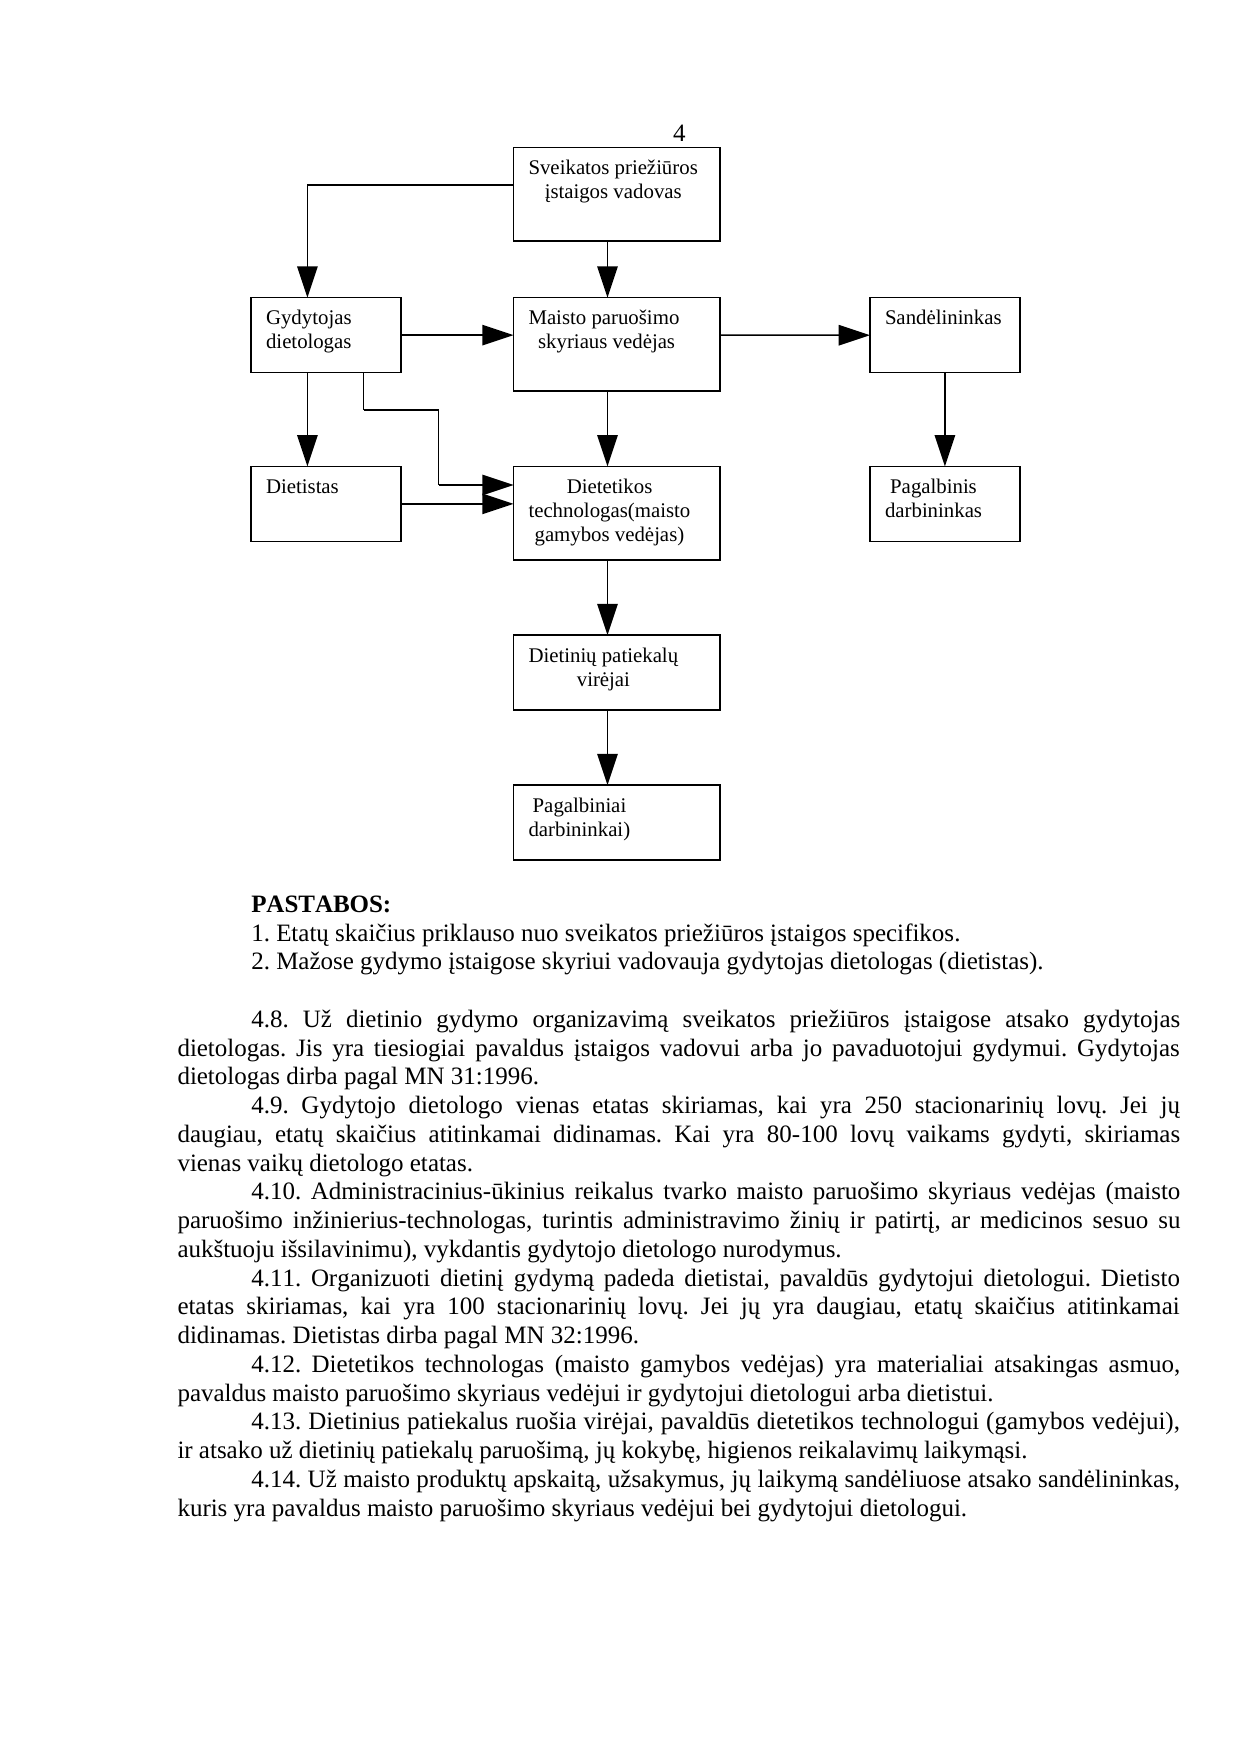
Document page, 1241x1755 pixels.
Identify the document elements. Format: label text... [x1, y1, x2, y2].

text 4.9. Gydytojo dietologo vienas etatas skiriamas, kai yra 250 stacionarinių lovų. Jei jų daugiau, etatų skaičius atitinkamai didinamas. Kai yra 80-100 lovų vaikams gydyti, skiriamas vienas vaikų dietologo etatas. [177, 1090, 1181, 1176]
text PASTABOS: [177, 889, 1181, 918]
text 4.10. Administracinius-ūkinius reikalus tvarko maisto paruošimo skyriaus vedėjas (maisto paruošimo inžinierius-technologas, turintis administravimo žinių ir patirtį, ar medicinos sesuo su aukštuoju išsilavinimu), vykdantis gydytojo dietologo nurodymus. [177, 1176, 1181, 1263]
text 4.12. Dietetikos technologas (maisto gamybos vedėjas) yra materialiai atsakingas asmuo, pavaldus maisto paruošimo skyriaus vedėjui ir gydytojui dietologui arba dietistui. [177, 1349, 1181, 1406]
text 4.14. Už maisto produktų apskaitą, užsakymus, jų laikymą sandėliuose atsako sandėlininkas, kuris yra pavaldus maisto paruošimo skyriaus vedėjui bei gydytojui dietologui. [177, 1464, 1181, 1521]
text 1. Etatų skaičius priklauso nuo sveikatos priežiūros įstaigos specifikos. [177, 918, 1181, 946]
text 2. Mažose gydymo įstaigose skyriui vadovauja gydytojas dietologas (dietistas). [177, 946, 1181, 975]
text 4.11. Organizuoti dietinį gydymą padeda dietistai, pavaldūs gydytojui dietologui. Dietisto etatas skiriamas, kai yra 100 stacionarinių lovų. Jei jų yra daugiau, etatų skaičius atitinkamai didinamas. Dietistas dirba pagal MN 32:1996. [177, 1263, 1181, 1349]
text 4.8. Už dietinio gydymo organizavimą sveikatos priežiūros įstaigose atsako gydytojas dietologas. Jis yra tiesiogiai pavaldus įstaigos vadovui arba jo pavaduotojui gydymui. Gydytojas dietologas dirba pagal MN 31:1996. [177, 1004, 1181, 1090]
text 4.13. Dietinius patiekalus ruošia virėjai, pavaldūs dietetikos technologui (gamybos vedėjui), ir atsako už dietinių patiekalų paruošimą, jų kokybę, higienos reikalavimų laikymąsi. [177, 1406, 1181, 1464]
